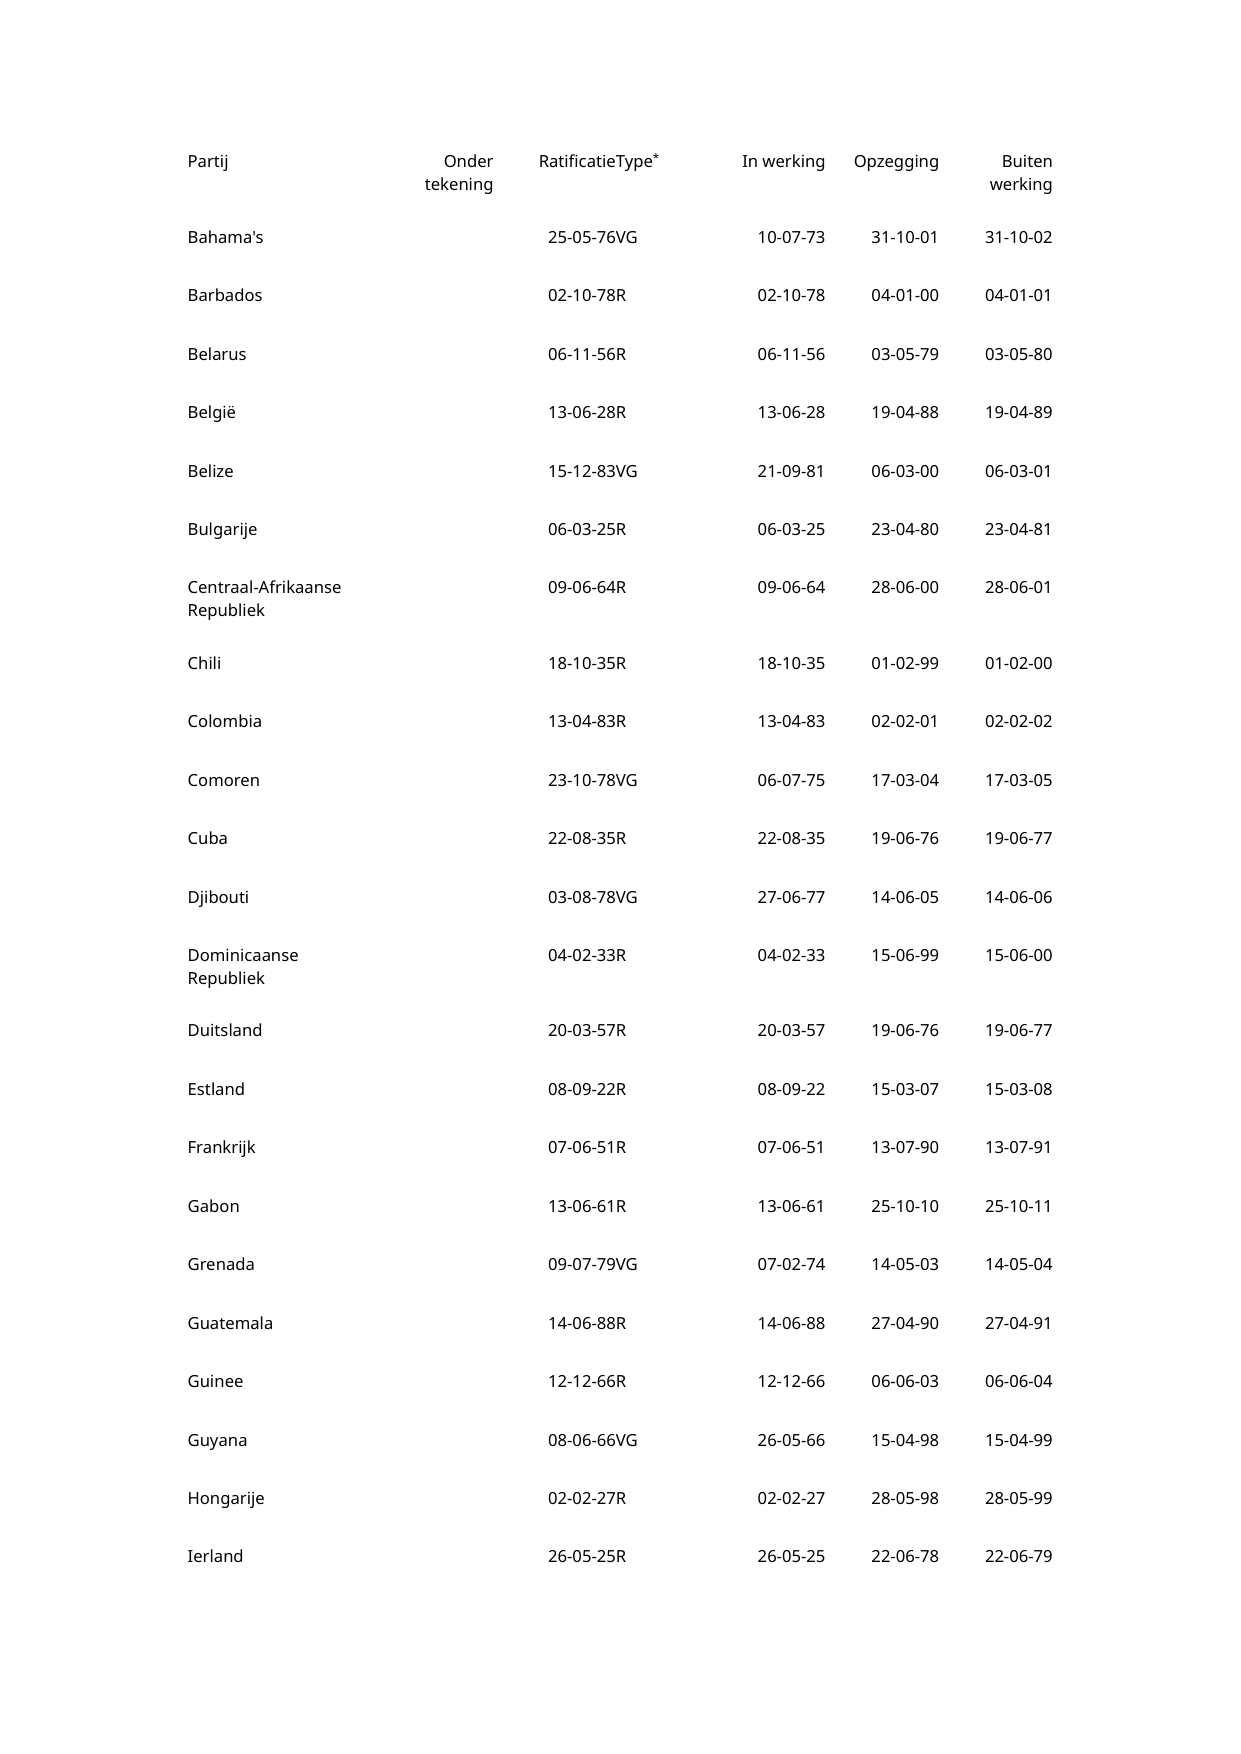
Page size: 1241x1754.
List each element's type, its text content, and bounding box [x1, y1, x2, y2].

table_cell Comoren [188, 768, 371, 827]
table_cell België [188, 401, 371, 459]
table_cell Bahama's [188, 225, 371, 284]
table_cell 13-06-28 [493, 401, 616, 459]
table_header Buiten werking [939, 150, 1053, 225]
table_cell 06-07-75 [703, 768, 825, 827]
table_cell 07-06-51 [703, 1136, 825, 1194]
table_cell Estland [188, 1078, 371, 1136]
table_cell 17-03-04 [825, 768, 939, 827]
table_cell 12-12-66 [703, 1370, 825, 1428]
table_cell 08-09-22 [493, 1078, 616, 1136]
table_cell [371, 1019, 493, 1077]
table_cell 26-05-25 [493, 1545, 616, 1603]
table_cell R [616, 944, 703, 1019]
table_cell Cuba [188, 827, 371, 885]
table_cell 21-09-81 [703, 459, 825, 518]
table_cell 15-04-99 [939, 1428, 1053, 1487]
table_cell 01-02-99 [825, 651, 939, 710]
table_header Opzegging [825, 150, 939, 225]
table_cell 08-09-22 [703, 1078, 825, 1136]
table_cell 15-03-08 [939, 1078, 1053, 1136]
table_cell 03-08-78 [493, 885, 616, 944]
table_cell Ierland [188, 1545, 371, 1603]
table_cell 02-02-27 [493, 1487, 616, 1545]
table_cell 17-03-05 [939, 768, 1053, 827]
table_cell VG [616, 768, 703, 827]
table_cell R [616, 651, 703, 710]
table_cell 14-06-88 [703, 1311, 825, 1370]
table_cell [371, 1078, 493, 1136]
table_cell 19-06-77 [939, 1019, 1053, 1077]
table_cell Grenada [188, 1253, 371, 1311]
table_cell 06-03-25 [493, 518, 616, 576]
table_cell 23-10-78 [493, 768, 616, 827]
table_cell 15-06-00 [939, 944, 1053, 1019]
table_cell 26-05-66 [703, 1428, 825, 1487]
table_cell VG [616, 459, 703, 518]
table_cell [371, 518, 493, 576]
table_cell 06-06-04 [939, 1370, 1053, 1428]
table_cell 13-04-83 [493, 710, 616, 768]
table_cell 31-10-01 [825, 225, 939, 284]
table_cell 26-05-25 [703, 1545, 825, 1603]
table_cell 19-06-76 [825, 827, 939, 885]
table_cell Colombia [188, 710, 371, 768]
table_cell 19-06-76 [825, 1019, 939, 1077]
table_cell VG [616, 885, 703, 944]
table_cell 09-06-64 [493, 576, 616, 651]
table_cell Hongarije [188, 1487, 371, 1545]
table_cell 02-10-78 [703, 284, 825, 342]
table_cell 02-02-01 [825, 710, 939, 768]
table_cell R [616, 1194, 703, 1253]
table_cell R [616, 342, 703, 401]
table_cell R [616, 1078, 703, 1136]
table_cell 13-06-28 [703, 401, 825, 459]
table_cell Frankrijk [188, 1136, 371, 1194]
table_cell 07-06-51 [493, 1136, 616, 1194]
table_cell [371, 1311, 493, 1370]
table_cell VG [616, 1428, 703, 1487]
table_cell 18-10-35 [493, 651, 616, 710]
table_cell [371, 1136, 493, 1194]
table_cell R [616, 710, 703, 768]
table_cell 13-07-91 [939, 1136, 1053, 1194]
table_cell 10-07-73 [703, 225, 825, 284]
table_cell 15-03-07 [825, 1078, 939, 1136]
table_cell 25-10-10 [825, 1194, 939, 1253]
table_cell VG [616, 225, 703, 284]
table_cell 22-08-35 [703, 827, 825, 885]
table_cell Guinee [188, 1370, 371, 1428]
table_header Onder tekening [371, 150, 493, 225]
table_cell [371, 1487, 493, 1545]
table_cell Duitsland [188, 1019, 371, 1077]
table_cell R [616, 401, 703, 459]
table_cell Gabon [188, 1194, 371, 1253]
table_cell 01-02-00 [939, 651, 1053, 710]
table_cell [371, 710, 493, 768]
table_cell VG [616, 1253, 703, 1311]
table_cell 06-03-25 [703, 518, 825, 576]
table_cell [371, 576, 493, 651]
table_cell 15-12-83 [493, 459, 616, 518]
table_cell 20-03-57 [703, 1019, 825, 1077]
table_cell 22-08-35 [493, 827, 616, 885]
table_header Type* [616, 150, 703, 225]
table_cell R [616, 1370, 703, 1428]
table_cell Centraal-Afrikaanse Republiek [188, 576, 371, 651]
table_cell 22-06-78 [825, 1545, 939, 1603]
table_cell 12-12-66 [493, 1370, 616, 1428]
table_cell 06-03-00 [825, 459, 939, 518]
table_cell Bulgarije [188, 518, 371, 576]
table_cell 13-06-61 [493, 1194, 616, 1253]
table_cell Belarus [188, 342, 371, 401]
table_cell [371, 827, 493, 885]
table_cell 02-02-27 [703, 1487, 825, 1545]
table_cell 15-06-99 [825, 944, 939, 1019]
table_cell 18-10-35 [703, 651, 825, 710]
table_cell [371, 1545, 493, 1603]
table_cell 03-05-79 [825, 342, 939, 401]
table_cell 14-05-04 [939, 1253, 1053, 1311]
table_cell 09-06-64 [703, 576, 825, 651]
table_cell 09-07-79 [493, 1253, 616, 1311]
table_cell 15-04-98 [825, 1428, 939, 1487]
table_cell 06-06-03 [825, 1370, 939, 1428]
table_cell [371, 342, 493, 401]
table_cell Barbados [188, 284, 371, 342]
table_cell R [616, 1545, 703, 1603]
table_cell R [616, 576, 703, 651]
table_cell 27-04-91 [939, 1311, 1053, 1370]
table_cell 23-04-80 [825, 518, 939, 576]
table_cell Dominicaanse Republiek [188, 944, 371, 1019]
table_cell 31-10-02 [939, 225, 1053, 284]
table_cell [371, 284, 493, 342]
table_cell [371, 944, 493, 1019]
table_cell 08-06-66 [493, 1428, 616, 1487]
table_cell 04-01-01 [939, 284, 1053, 342]
table_cell 13-04-83 [703, 710, 825, 768]
table_cell 06-11-56 [493, 342, 616, 401]
table_cell 19-06-77 [939, 827, 1053, 885]
table_cell 23-04-81 [939, 518, 1053, 576]
table_cell 28-06-00 [825, 576, 939, 651]
table_cell 03-05-80 [939, 342, 1053, 401]
table_cell [371, 1253, 493, 1311]
table_cell 06-03-01 [939, 459, 1053, 518]
table_header Partij [188, 150, 371, 225]
table_cell 06-11-56 [703, 342, 825, 401]
table_cell R [616, 827, 703, 885]
table_cell 22-06-79 [939, 1545, 1053, 1603]
table_cell [371, 1194, 493, 1253]
table_cell 27-06-77 [703, 885, 825, 944]
table_cell [371, 1370, 493, 1428]
table_cell R [616, 1487, 703, 1545]
table_cell R [616, 1311, 703, 1370]
table_cell 04-02-33 [493, 944, 616, 1019]
table_cell R [616, 518, 703, 576]
table_cell Djibouti [188, 885, 371, 944]
table_cell 20-03-57 [493, 1019, 616, 1077]
table_cell Guyana [188, 1428, 371, 1487]
table_cell [371, 885, 493, 944]
table_cell [371, 651, 493, 710]
table_cell 28-05-99 [939, 1487, 1053, 1545]
table_cell 27-04-90 [825, 1311, 939, 1370]
table_cell 19-04-89 [939, 401, 1053, 459]
table_cell R [616, 284, 703, 342]
table_cell Belize [188, 459, 371, 518]
table_cell 13-07-90 [825, 1136, 939, 1194]
table_cell 28-06-01 [939, 576, 1053, 651]
table_cell [371, 225, 493, 284]
table_cell R [616, 1019, 703, 1077]
table_cell [371, 1428, 493, 1487]
table_cell 13-06-61 [703, 1194, 825, 1253]
table_cell R [616, 1136, 703, 1194]
table_cell 19-04-88 [825, 401, 939, 459]
table_cell 02-10-78 [493, 284, 616, 342]
table_cell [371, 768, 493, 827]
table_cell [371, 459, 493, 518]
table_cell Guatemala [188, 1311, 371, 1370]
table_cell 14-05-03 [825, 1253, 939, 1311]
table_cell [371, 401, 493, 459]
table_cell 02-02-02 [939, 710, 1053, 768]
table_cell 14-06-88 [493, 1311, 616, 1370]
table_cell 25-10-11 [939, 1194, 1053, 1253]
table_cell 28-05-98 [825, 1487, 939, 1545]
table_cell 14-06-06 [939, 885, 1053, 944]
table_cell 04-02-33 [703, 944, 825, 1019]
table_cell 07-02-74 [703, 1253, 825, 1311]
table_header In werking [703, 150, 825, 225]
table_cell 25-05-76 [493, 225, 616, 284]
table_cell 14-06-05 [825, 885, 939, 944]
table_header Ratificatie [493, 150, 616, 225]
table_cell Chili [188, 651, 371, 710]
table_cell 04-01-00 [825, 284, 939, 342]
